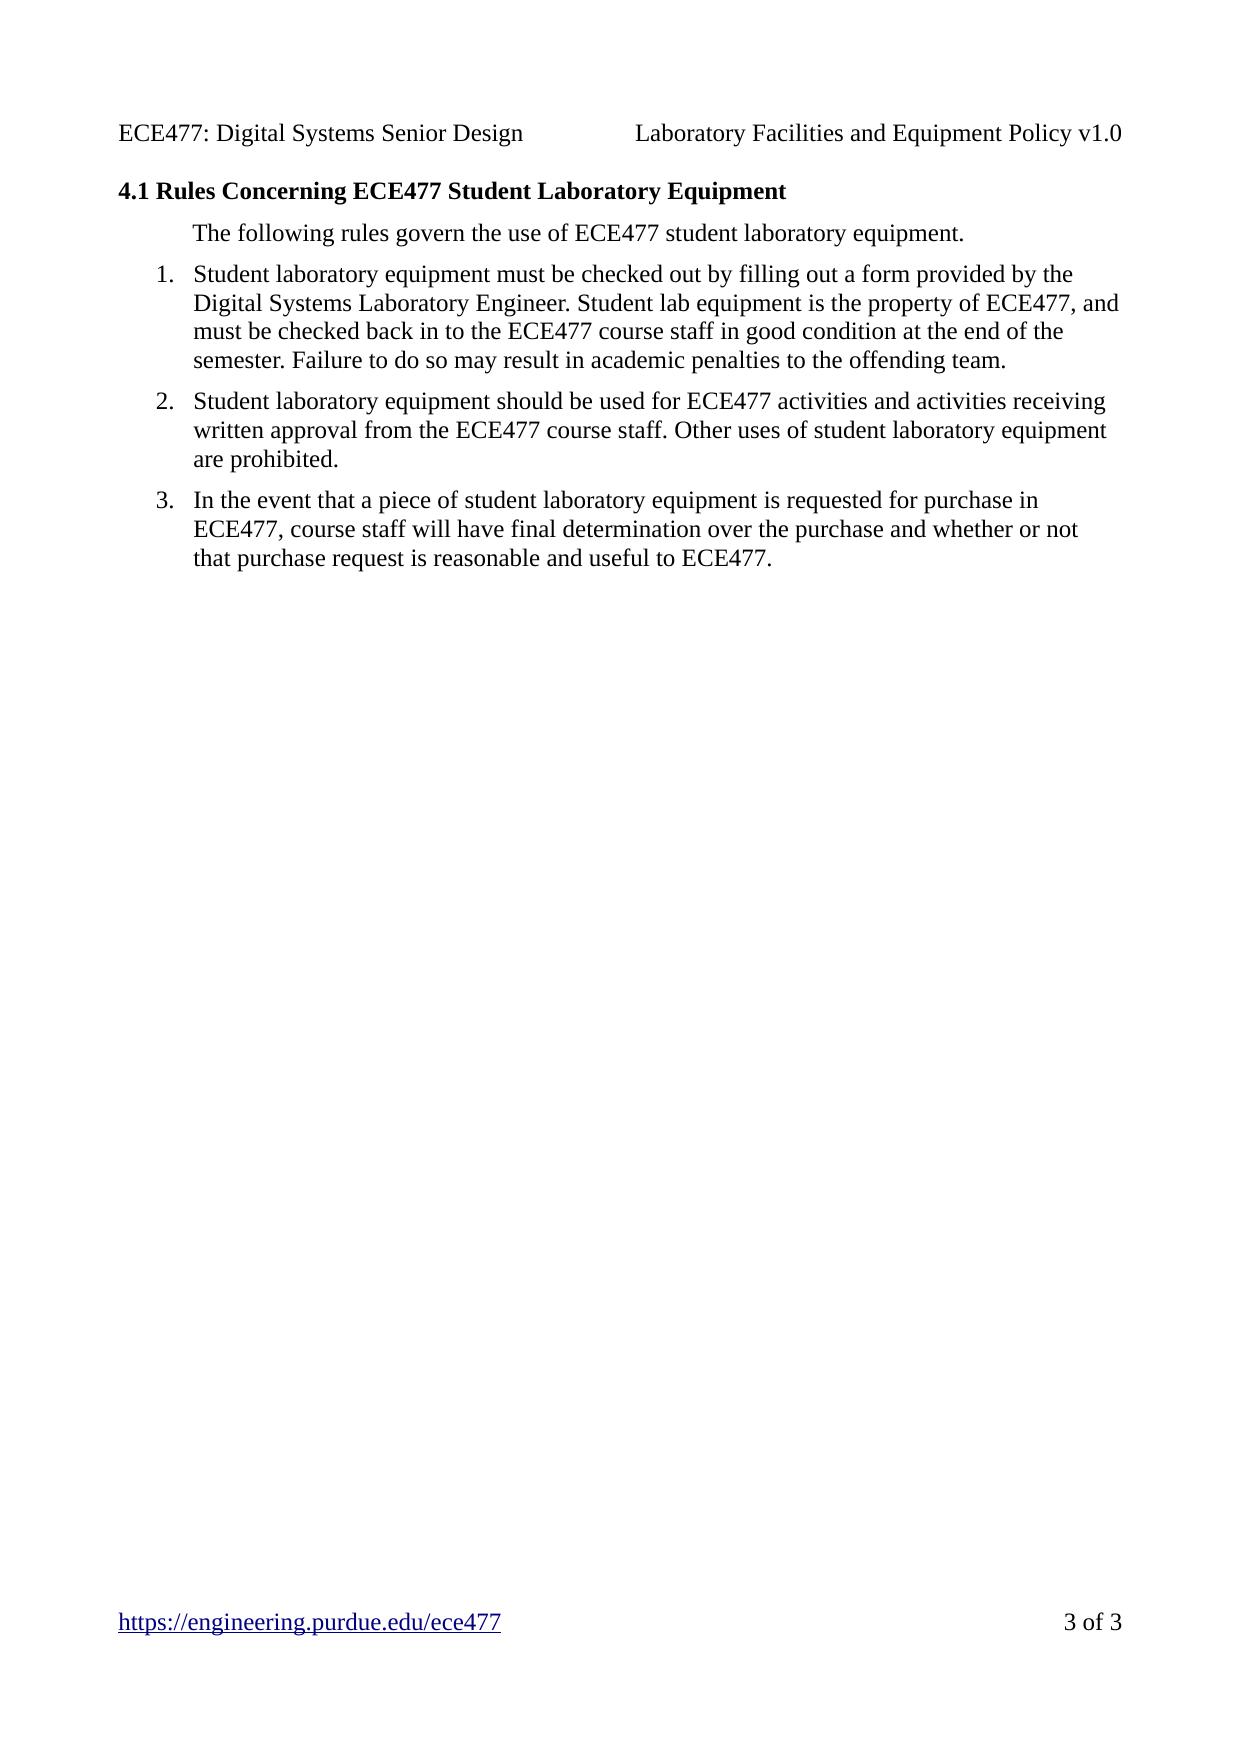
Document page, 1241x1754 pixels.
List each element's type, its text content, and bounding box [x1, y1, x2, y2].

list Student laboratory equipment must be checked out by filling out a form provided by the Digital Systems Laboratory Engineer. Student lab equipment is the property of ECE477, and must be checked back in to the ECE477 course staff in good condition at the end of the semester. Failure to do so may result in academic penalties to the offending team. [156, 259, 1122, 374]
list Student laboratory equipment should be used for ECE477 activities and activities receiving written approval from the ECE477 course staff. Other uses of student laboratory equipment are prohibited. [156, 386, 1122, 473]
subtitle 4.1 Rules Concerning ECE477 Student Laboratory Equipment [118, 176, 1122, 205]
list In the event that a piece of student laboratory equipment is requested for purchase in ECE477, course staff will have final determination over the purchase and whether or not that purchase request is reasonable and useful to ECE477. [156, 485, 1122, 571]
text The following rules govern the use of ECE477 student laboratory equipment. [118, 218, 1122, 246]
